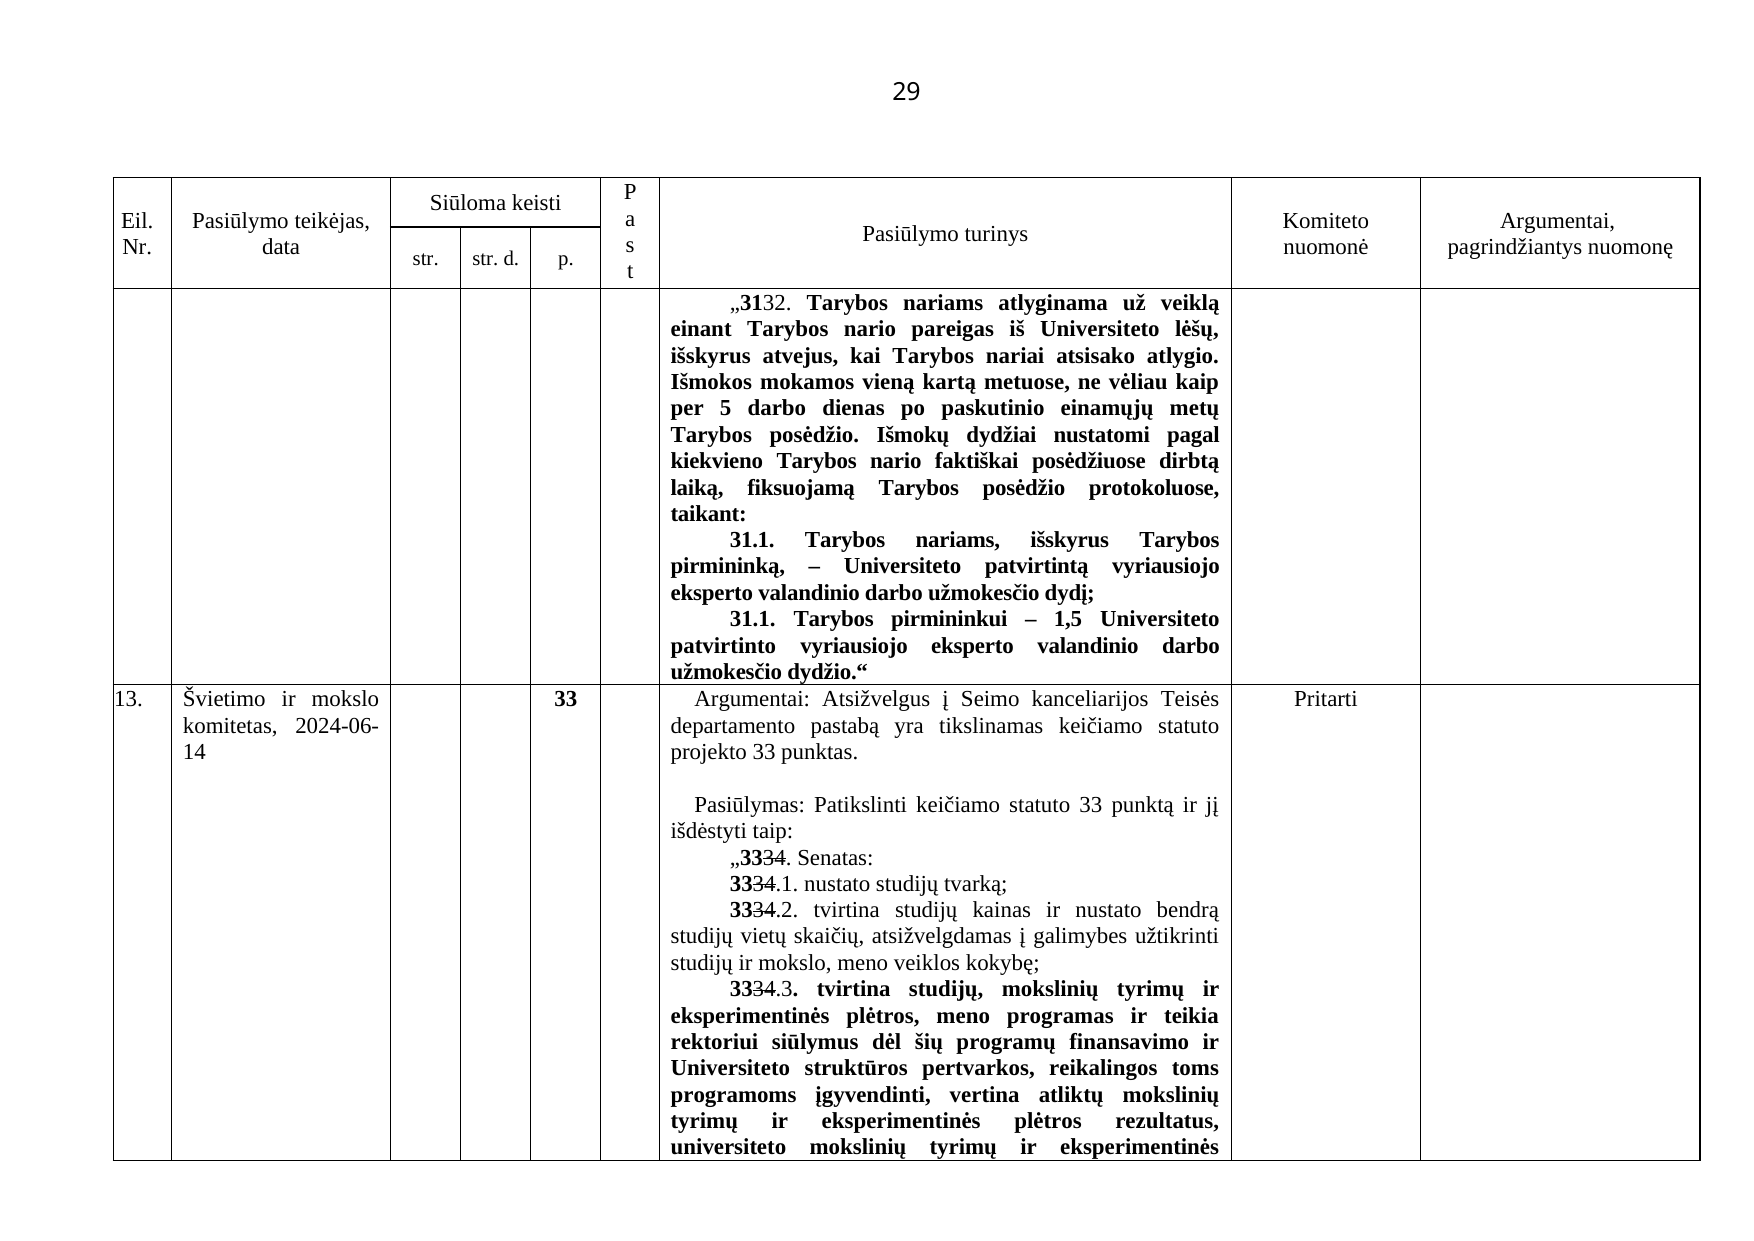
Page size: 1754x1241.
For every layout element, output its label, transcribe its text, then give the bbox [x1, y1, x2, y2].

table_cell [391, 289, 460, 684]
table_cell Švietimo ir mokslo komitetas, 2024-06-14 [172, 685, 390, 1160]
table_cell [1421, 289, 1699, 684]
table_header Komiteto nuomonė [1232, 178, 1420, 288]
table_cell [531, 289, 600, 684]
table_cell [1421, 685, 1699, 1160]
table_header Siūloma keisti [391, 178, 600, 226]
table_header Pasiūlymo teikėjas, data [172, 178, 390, 288]
table_cell str. [391, 228, 460, 288]
table_cell [1232, 289, 1420, 684]
table_header Eil. Nr. [114, 178, 171, 288]
table_header Pastabos [601, 178, 659, 288]
table_cell [461, 289, 530, 684]
table_header Pasiūlymo turinys [660, 178, 1231, 288]
table_cell [601, 685, 659, 1160]
table_cell 33 [531, 685, 600, 1160]
table_cell p. [531, 228, 600, 288]
table_cell Argumentai: Atsižvelgus į Seimo kanceliarijos Teisės departamento pastabą yra tikslinamas keičiamo statuto projekto 33 punktas. Pasiūlymas: Patikslinti keičiamo statuto 33 punktą ir jį išdėstyti taip: „3334. Senatas: 3334.1. nustato studijų tvarką; 3334.2. tvirtina studijų kainas ir nustato bendrą studijų vietų skaičių, atsižvelgdamas į galimybes užtikrinti studijų ir mokslo, meno veiklos kokybę; 3334.3. tvirtina studijų, mokslinių tyrimų ir eksperimentinės plėtros, meno programas ir teikia rektoriui siūlymus dėl šių programų finansavimo ir Universiteto struktūros pertvarkos, reikalingos toms programoms įgyvendinti, vertina atliktų mokslinių tyrimų ir eksperimentinės plėtros rezultatus, universiteto mokslinių tyrimų ir eksperimentinės [660, 685, 1231, 1160]
table_cell [172, 289, 390, 684]
table_cell „3132. Tarybos nariams atlyginama už veiklą einant Tarybos nario pareigas iš Universiteto lėšų, išskyrus atvejus, kai Tarybos nariai atsisako atlygio. Išmokos mokamos vieną kartą metuose, ne vėliau kaip per 5 darbo dienas po paskutinio einamųjų metų Tarybos posėdžio. Išmokų dydžiai nustatomi pagal kiekvieno Tarybos nario faktiškai posėdžiuose dirbtą laiką, fiksuojamą Tarybos posėdžio protokoluose, taikant: 31.1. Tarybos nariams, išskyrus Tarybos pirmininką, – Universiteto patvirtintą vyriausiojo eksperto valandinio darbo užmokesčio dydį; 31.1. Tarybos pirmininkui – 1,5 Universiteto patvirtinto vyriausiojo eksperto valandinio darbo užmokesčio dydžio.“ [660, 289, 1231, 684]
table_cell [461, 685, 530, 1160]
table_cell [601, 289, 659, 684]
table_cell [114, 685, 171, 1160]
table_cell [391, 685, 460, 1160]
table_cell [114, 289, 171, 684]
table_cell Pritarti [1232, 685, 1420, 1160]
table_header Argumentai, pagrindžiantys nuomonę [1421, 178, 1699, 288]
table_cell str. d. [461, 228, 530, 288]
